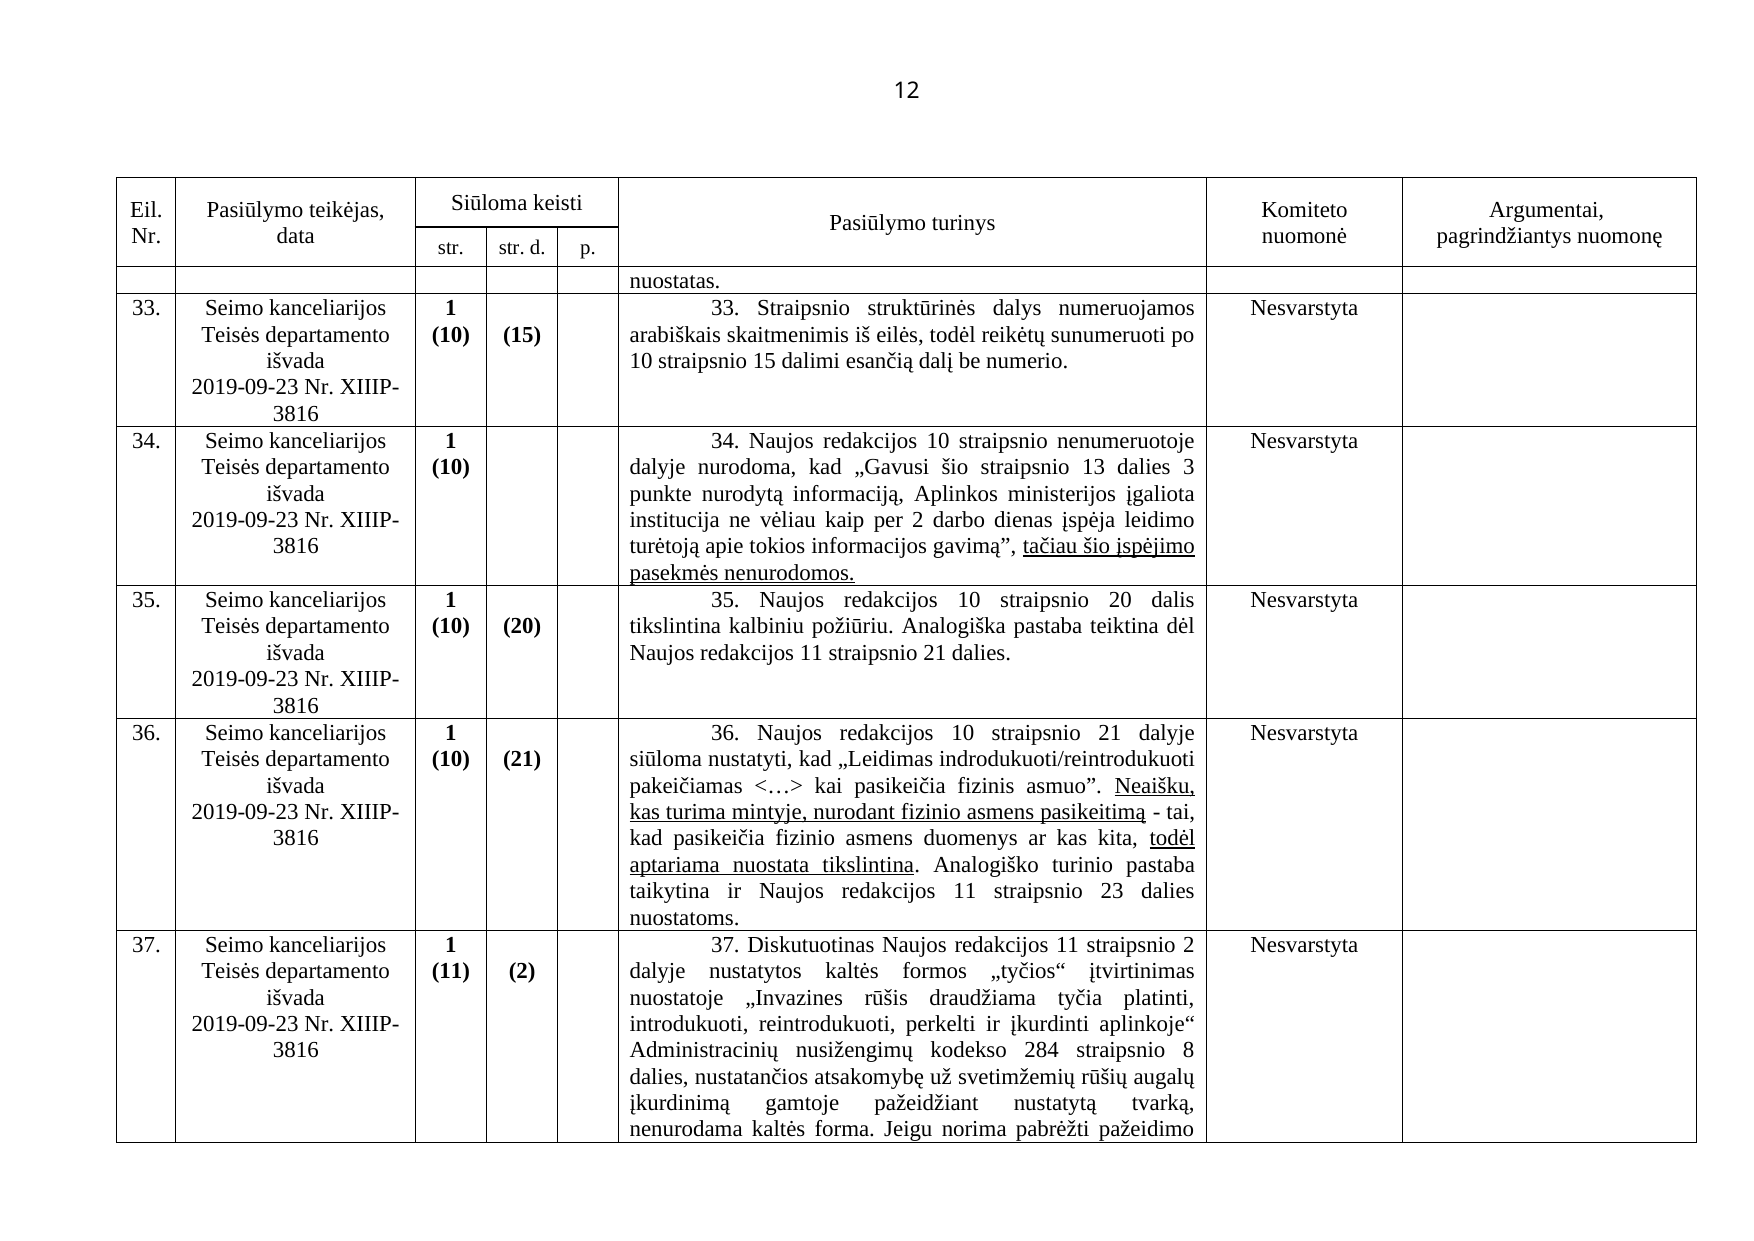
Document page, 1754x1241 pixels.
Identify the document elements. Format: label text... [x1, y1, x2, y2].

table_cell 35. [117, 586, 175, 718]
table_cell 37. [117, 931, 175, 1142]
table_cell Seimo kanceliarijos Teisės departamento išvada 2019-09-23 Nr. XIIIP-3816 [176, 427, 415, 585]
table_cell 33. Straipsnio struktūrinės dalys numeruojamos arabiškais skaitmenimis iš eilės, todėl reikėtų sunumeruoti po 10 straipsnio 15 dalimi esančią dalį be numerio. [619, 294, 1206, 426]
table_header Eil. Nr. [117, 178, 175, 266]
table_cell [487, 427, 557, 585]
table_cell (15) [487, 294, 557, 426]
table_cell Seimo kanceliarijos Teisės departamento išvada 2019-09-23 Nr. XIIIP-3816 [176, 586, 415, 718]
table_cell [416, 267, 486, 293]
table_cell p. [558, 228, 618, 266]
table_cell [176, 267, 415, 293]
table_cell 36. [117, 719, 175, 930]
table_cell 1 (11) [416, 931, 486, 1142]
table_header Pasiūlymo turinys [619, 178, 1206, 266]
table_header Argumentai, pagrindžiantys nuomonę [1403, 178, 1696, 266]
table_cell 36. Naujos redakcijos 10 straipsnio 21 dalyje siūloma nustatyti, kad „Leidimas indrodukuoti/reintrodukuoti pakeičiamas <…> kai pasikeičia fizinis asmuo”. Neaišku, kas turima mintyje, nurodant fizinio asmens pasikeitimą - tai, kad pasikeičia fizinio asmens duomenys ar kas kita, todėl aptariama nuostata tikslintina. Analogiško turinio pastaba taikytina ir Naujos redakcijos 11 straipsnio 23 dalies nuostatoms. [619, 719, 1206, 930]
table_cell 1 (10) [416, 294, 486, 426]
table_cell [558, 931, 618, 1142]
table_cell 34. [117, 427, 175, 585]
table_cell str. d. [487, 228, 557, 266]
table_cell 35. Naujos redakcijos 10 straipsnio 20 dalis tikslintina kalbiniu požiūriu. Analogiška pastaba teiktina dėl Naujos redakcijos 11 straipsnio 21 dalies. [619, 586, 1206, 718]
table_cell (20) [487, 586, 557, 718]
table_cell 37. Diskutuotinas Naujos redakcijos 11 straipsnio 2 dalyje nustatytos kaltės formos „tyčios“ įtvirtinimas nuostatoje „Invazines rūšis draudžiama tyčia platinti, introdukuoti, reintrodukuoti, perkelti ir įkurdinti aplinkoje“ Administracinių nusižengimų kodekso 284 straipsnio 8 dalies, nustatančios atsakomybę už svetimžemių rūšių augalų įkurdinimą gamtoje pažeidžiant nustatytą tvarką, nenurodama kaltės forma. Jeigu norima pabrėžti pažeidimo [619, 931, 1206, 1142]
table_cell [1403, 267, 1696, 293]
table_cell 1 (10) [416, 719, 486, 930]
table_header Pasiūlymo teikėjas, data [176, 178, 415, 266]
table_header Komiteto nuomonė [1207, 178, 1402, 266]
table_cell 1 (10) [416, 427, 486, 585]
table_cell [558, 427, 618, 585]
table_cell [1403, 931, 1696, 1142]
table_cell Nesvarstyta [1207, 586, 1402, 718]
table_cell [558, 719, 618, 930]
table_cell Nesvarstyta [1207, 294, 1402, 426]
table_cell [1403, 427, 1696, 585]
table_cell [558, 267, 618, 293]
table_header Siūloma keisti [416, 178, 618, 226]
table_cell Nesvarstyta [1207, 931, 1402, 1142]
table_cell [117, 267, 175, 293]
table_cell 1 (10) [416, 586, 486, 718]
table_cell [1403, 586, 1696, 718]
table_cell Seimo kanceliarijos Teisės departamento išvada 2019-09-23 Nr. XIIIP-3816 [176, 931, 415, 1142]
table_cell [487, 267, 557, 293]
table_cell (21) [487, 719, 557, 930]
table_cell [1403, 294, 1696, 426]
table_cell (2) [487, 931, 557, 1142]
table_cell str. [416, 228, 486, 266]
table_cell Nesvarstyta [1207, 719, 1402, 930]
table_cell Seimo kanceliarijos Teisės departamento išvada 2019-09-23 Nr. XIIIP-3816 [176, 719, 415, 930]
table_cell nuostatas. [619, 267, 1206, 293]
table_cell [1403, 719, 1696, 930]
table_cell [558, 294, 618, 426]
table_cell Nesvarstyta [1207, 427, 1402, 585]
table_cell 34. Naujos redakcijos 10 straipsnio nenumeruotoje dalyje nurodoma, kad „Gavusi šio straipsnio 13 dalies 3 punkte nurodytą informaciją, Aplinkos ministerijos įgaliota institucija ne vėliau kaip per 2 darbo dienas įspėja leidimo turėtoją apie tokios informacijos gavimą”, tačiau šio įspėjimo pasekmės nenurodomos. [619, 427, 1206, 585]
table_cell Seimo kanceliarijos Teisės departamento išvada 2019-09-23 Nr. XIIIP-3816 [176, 294, 415, 426]
table_cell [1207, 267, 1402, 293]
table_cell 33. [117, 294, 175, 426]
table_cell [558, 586, 618, 718]
